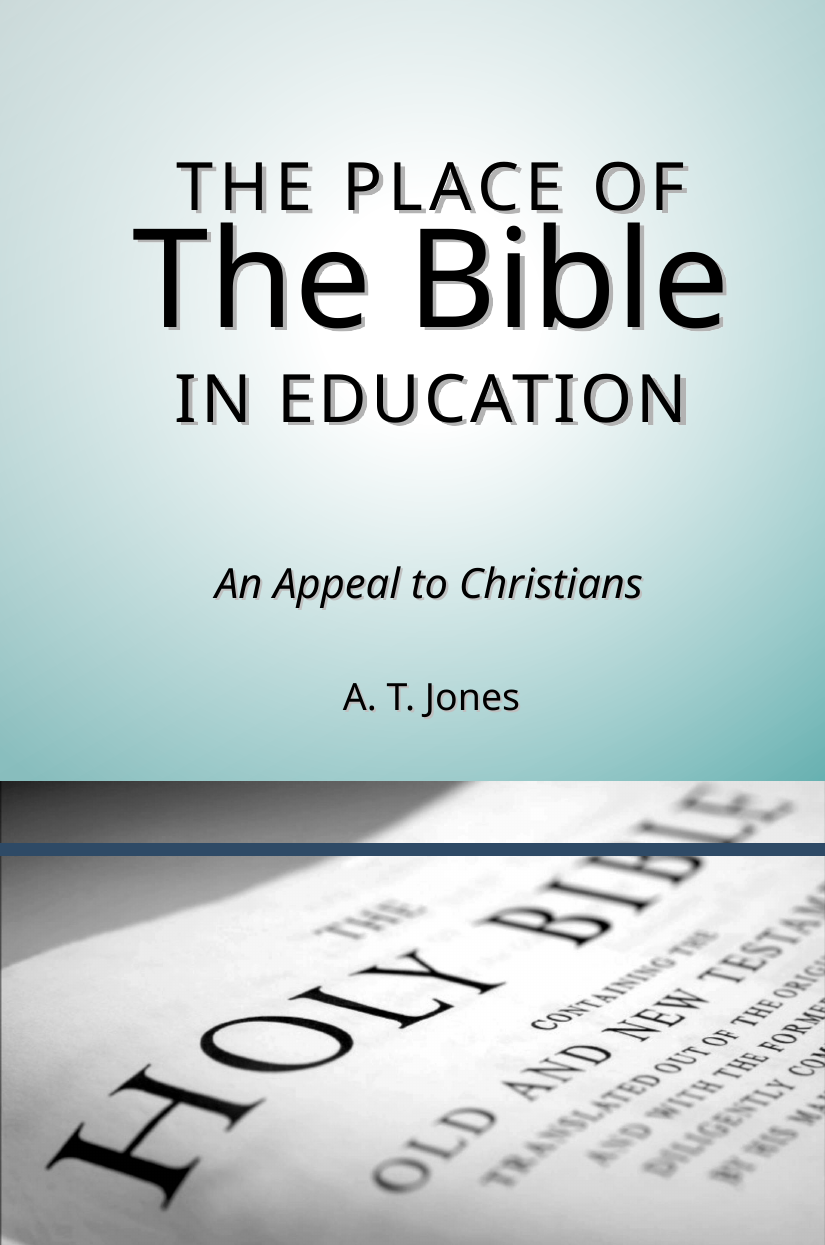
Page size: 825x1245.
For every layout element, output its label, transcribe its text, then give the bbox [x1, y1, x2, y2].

title A. T. Jones [37, 671, 825, 722]
picture [0, 856, 825, 1245]
picture [0, 781, 825, 843]
title An Appeal to Christians [37, 554, 825, 611]
